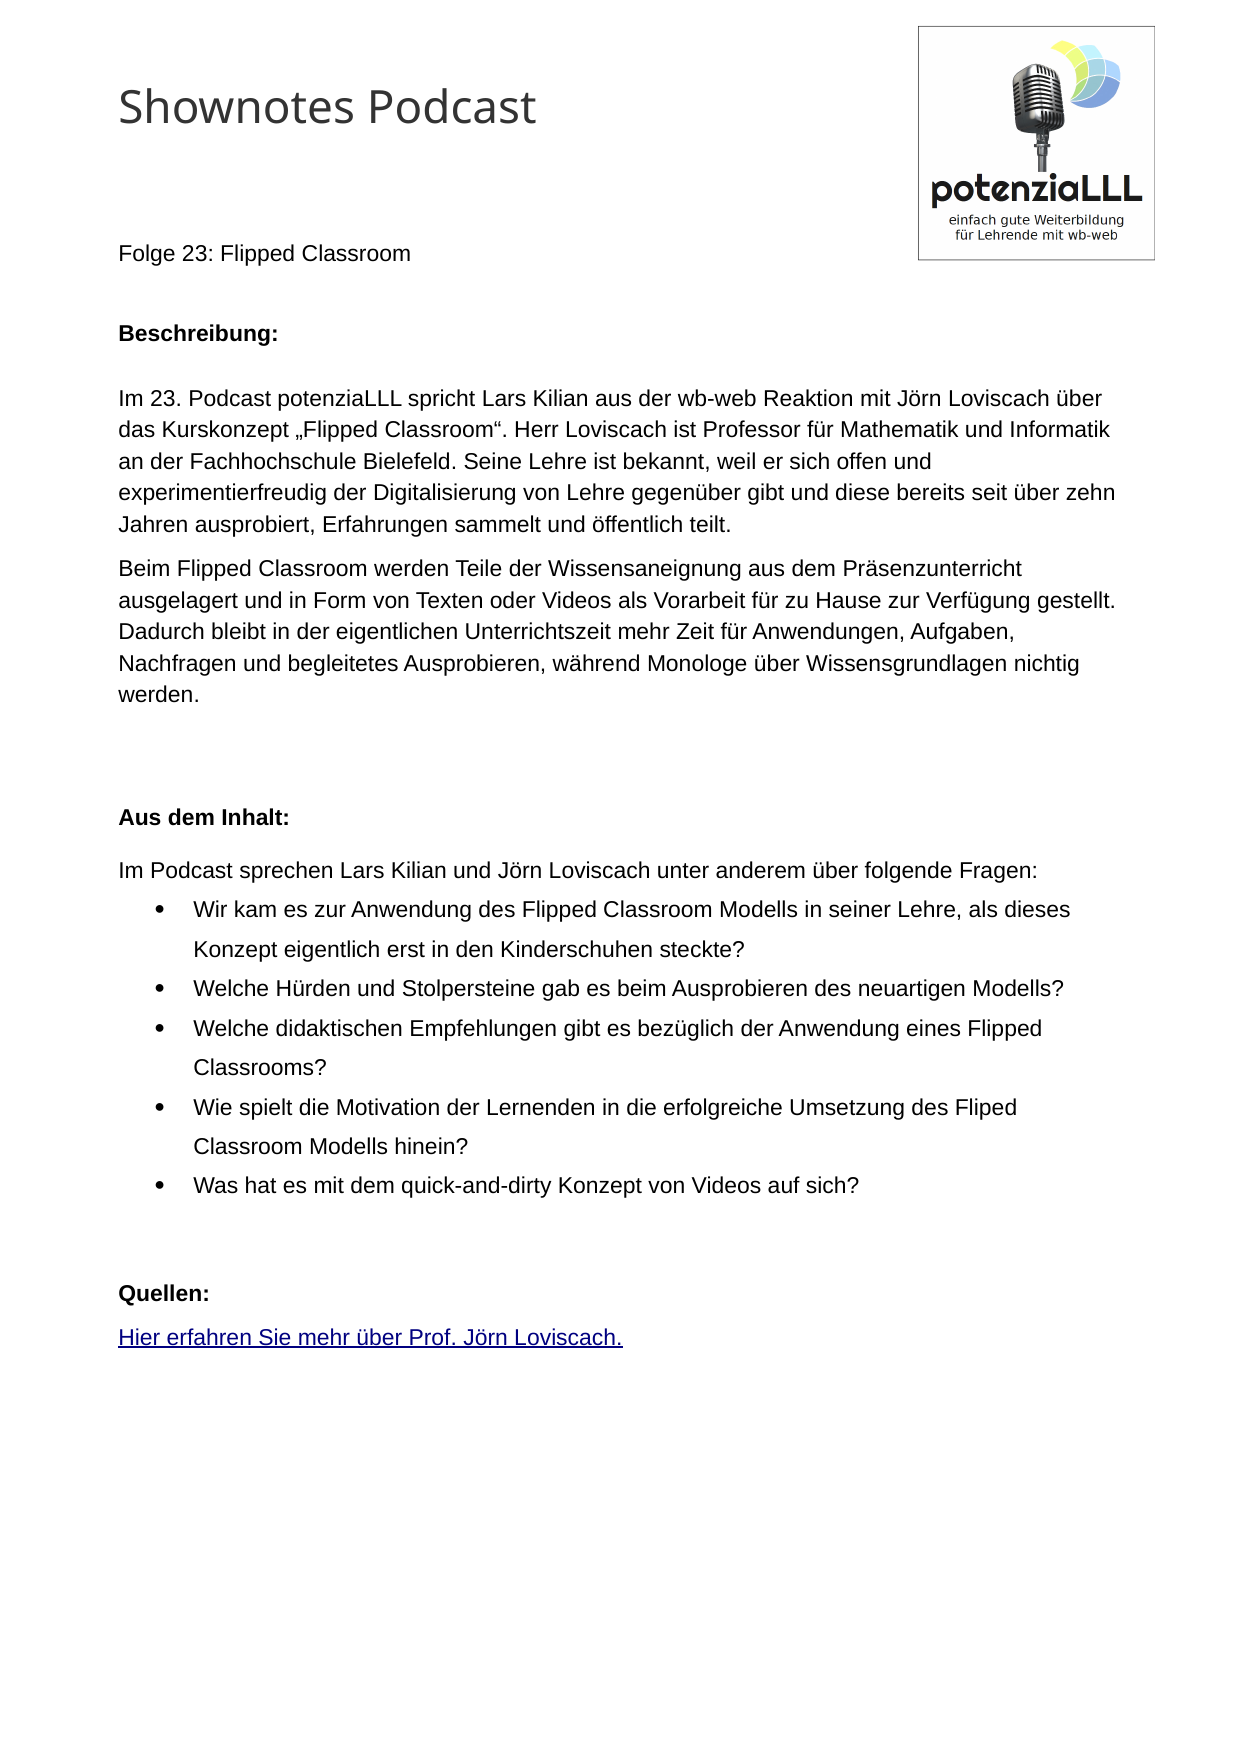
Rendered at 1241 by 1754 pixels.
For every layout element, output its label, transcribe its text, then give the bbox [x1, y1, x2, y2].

text Aus dem Inhalt: [118, 804, 1122, 830]
text Im Podcast sprechen Lars Kilian und Jörn Loviscach unter anderem über folgende Fragen: [118, 857, 1122, 883]
text Hier erfahren Sie mehr über Prof. Jörn Loviscach. [118, 1323, 1122, 1350]
list Was hat es mit dem quick-and-dirty Konzept von Videos auf sich? [156, 1172, 1122, 1199]
list Wir kam es zur Anwendung des Flipped Classroom Modells in seiner Lehre, als dieses Konzept eigentlich erst in den Kinderschuhen steckte? [156, 896, 1122, 962]
text Beim Flipped Classroom werden Teile der Wissensaneignung aus dem Präsenzunterricht ausgelagert und in Form von Texten oder Videos als Vorarbeit für zu Hause zur Verfügung gestellt. Dadurch bleibt in der eigentlichen Unterrichtszeit mehr Zeit für Anwendungen, Aufgaben, Nachfragen und begleitetes Ausprobieren, während Monologe über Wissensgrundlagen nichtig werden. [118, 555, 1137, 708]
list Welche didaktischen Empfehlungen gibt es bezüglich der Anwendung eines Flipped Classrooms? [156, 1014, 1122, 1080]
list Welche Hürden und Stolpersteine gab es beim Ausprobieren des neuartigen Modells? [156, 975, 1122, 1001]
text Im 23. Podcast potenziaLLL spricht Lars Kilian aus der wb-web Reaktion mit Jörn Loviscach über das Kurskonzept „Flipped Classroom“. Herr Loviscach ist Professor für Mathematik und Informatik an der Fachhochschule Bielefeld. Seine Lehre ist bekannt, weil er sich offen und experimentierfreudig der Digitalisierung von Lehre gegenüber gibt und diese bereits seit über zehn Jahren ausprobiert, Erfahrungen sammelt und öffentlich teilt. [118, 385, 1137, 537]
text Beschreibung: [118, 319, 1122, 346]
text Folge 23: Flipped Classroom [118, 240, 1122, 267]
text Quellen: [118, 1279, 1122, 1306]
list Wie spielt die Motivation der Lernenden in die erfolgreiche Umsetzung des Fliped Classroom Modells hinein? [156, 1093, 1122, 1159]
